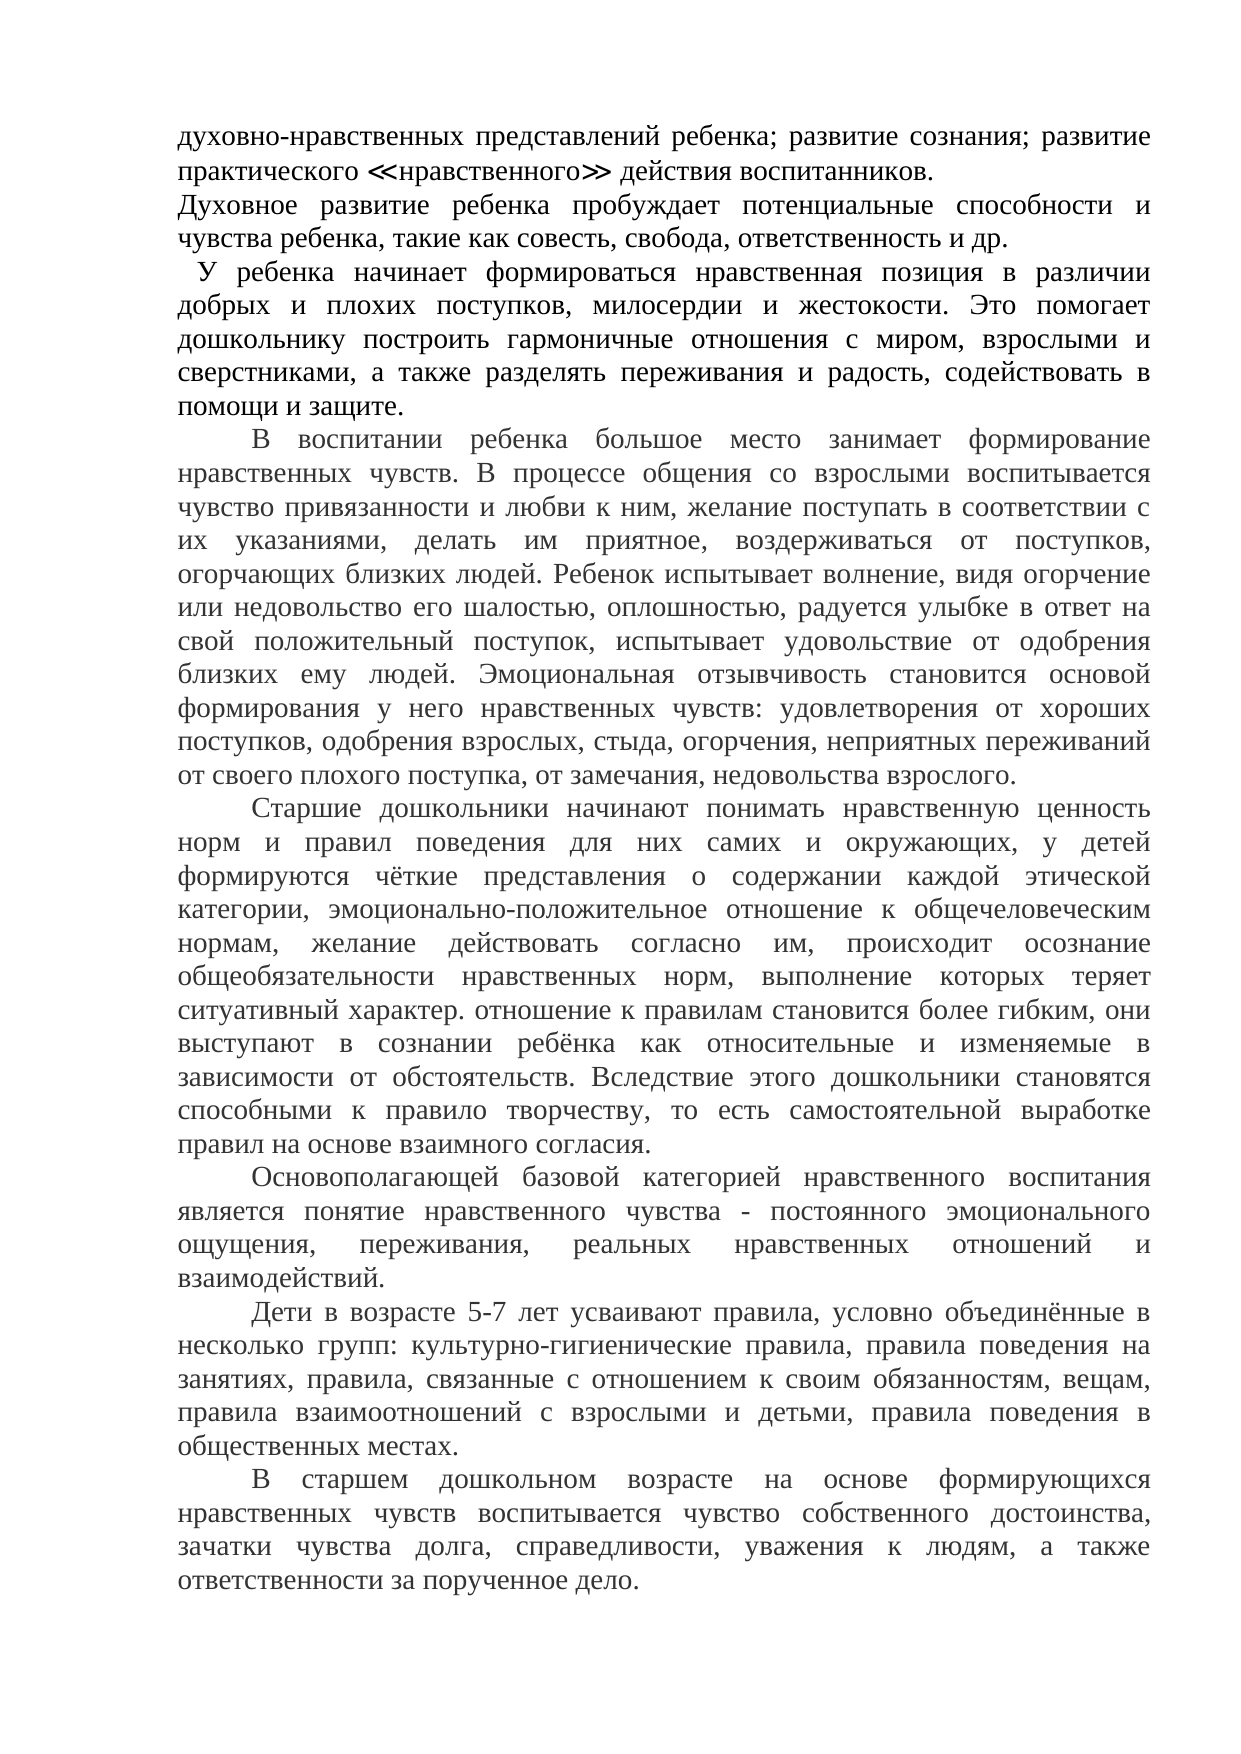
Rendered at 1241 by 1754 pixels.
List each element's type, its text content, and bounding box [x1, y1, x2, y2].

text духовно-нравственных представлений ребенка; развитие сознания; развитие практического ≪нравственного≫ действия воспитанников. [177, 118, 1152, 187]
text Старшие дошкольники начинают понимать нравственную ценность норм и правил поведения для них самих и окружающих, у детей формируются чёткие представления о содержании каждой этической категории, эмоционально-положительное отношение к общечеловеческим нормам, желание действовать согласно им, происходит осознание общеобязательности нравственных норм, выполнение которых теряет ситуативный характер. отношение к правилам становится более гибким, они выступают в сознании ребёнка как относительные и изменяемые в зависимости от обстоятельств. Вследствие этого дошкольники становятся способными к правило творчеству, то есть самостоятельной выработке правил на основе взаимного согласия. [177, 791, 1152, 1159]
text У ребенка начинает формироваться нравственная позиция в различии добрых и плохих поступков, милосердии и жестокости. Это помогает дошкольнику построить гармоничные отношения с миром, взрослыми и сверстниками, а также разделять переживания и радость, содействовать в помощи и защите. [177, 254, 1152, 422]
text Дети в возрасте 5-7 лет усваивают правила, условно объединённые в несколько групп: культурно-гигиенические правила, правила поведения на занятиях, правила, связанные с отношением к своим обязанностям, вещам, правила взаимоотношений с взрослыми и детьми, правила поведения в общественных местах. [177, 1294, 1152, 1461]
text Духовное развитие ребенка пробуждает потенциальные способности и чувства ребенка, такие как совесть, свобода, ответственность и др. [177, 187, 1152, 254]
text Основополагающей базовой категорией нравственного воспитания является понятие нравственного чувства - постоянного эмоционального ощущения, переживания, реальных нравственных отношений и взаимодействий. [177, 1159, 1152, 1294]
text В воспитании ребенка большое место занимает формирование нравственных чувств. В процессе общения со взрослыми воспитывается чувство привязанности и любви к ним, желание поступать в соответствии с их указаниями, делать им приятное, воздерживаться от поступков, огорчающих близких людей. Ребенок испытывает волнение, видя огорчение или недовольство его шалостью, оплошностью, радуется улыбке в ответ на свой положительный поступок, испытывает удовольствие от одобрения близких ему людей. Эмоциональная отзывчивость становится основой формирования у него нравственных чувств: удовлетворения от хороших поступков, одобрения взрослых, стыда, огорчения, неприятных переживаний от своего плохого поступка, от замечания, недовольства взрослого. [177, 422, 1152, 791]
text В старшем дошкольном возрасте на основе формирующихся нравственных чувств воспитывается чувство собственного достоинства, зачатки чувства долга, справедливости, уважения к людям, а также ответственности за порученное дело. [177, 1461, 1152, 1596]
